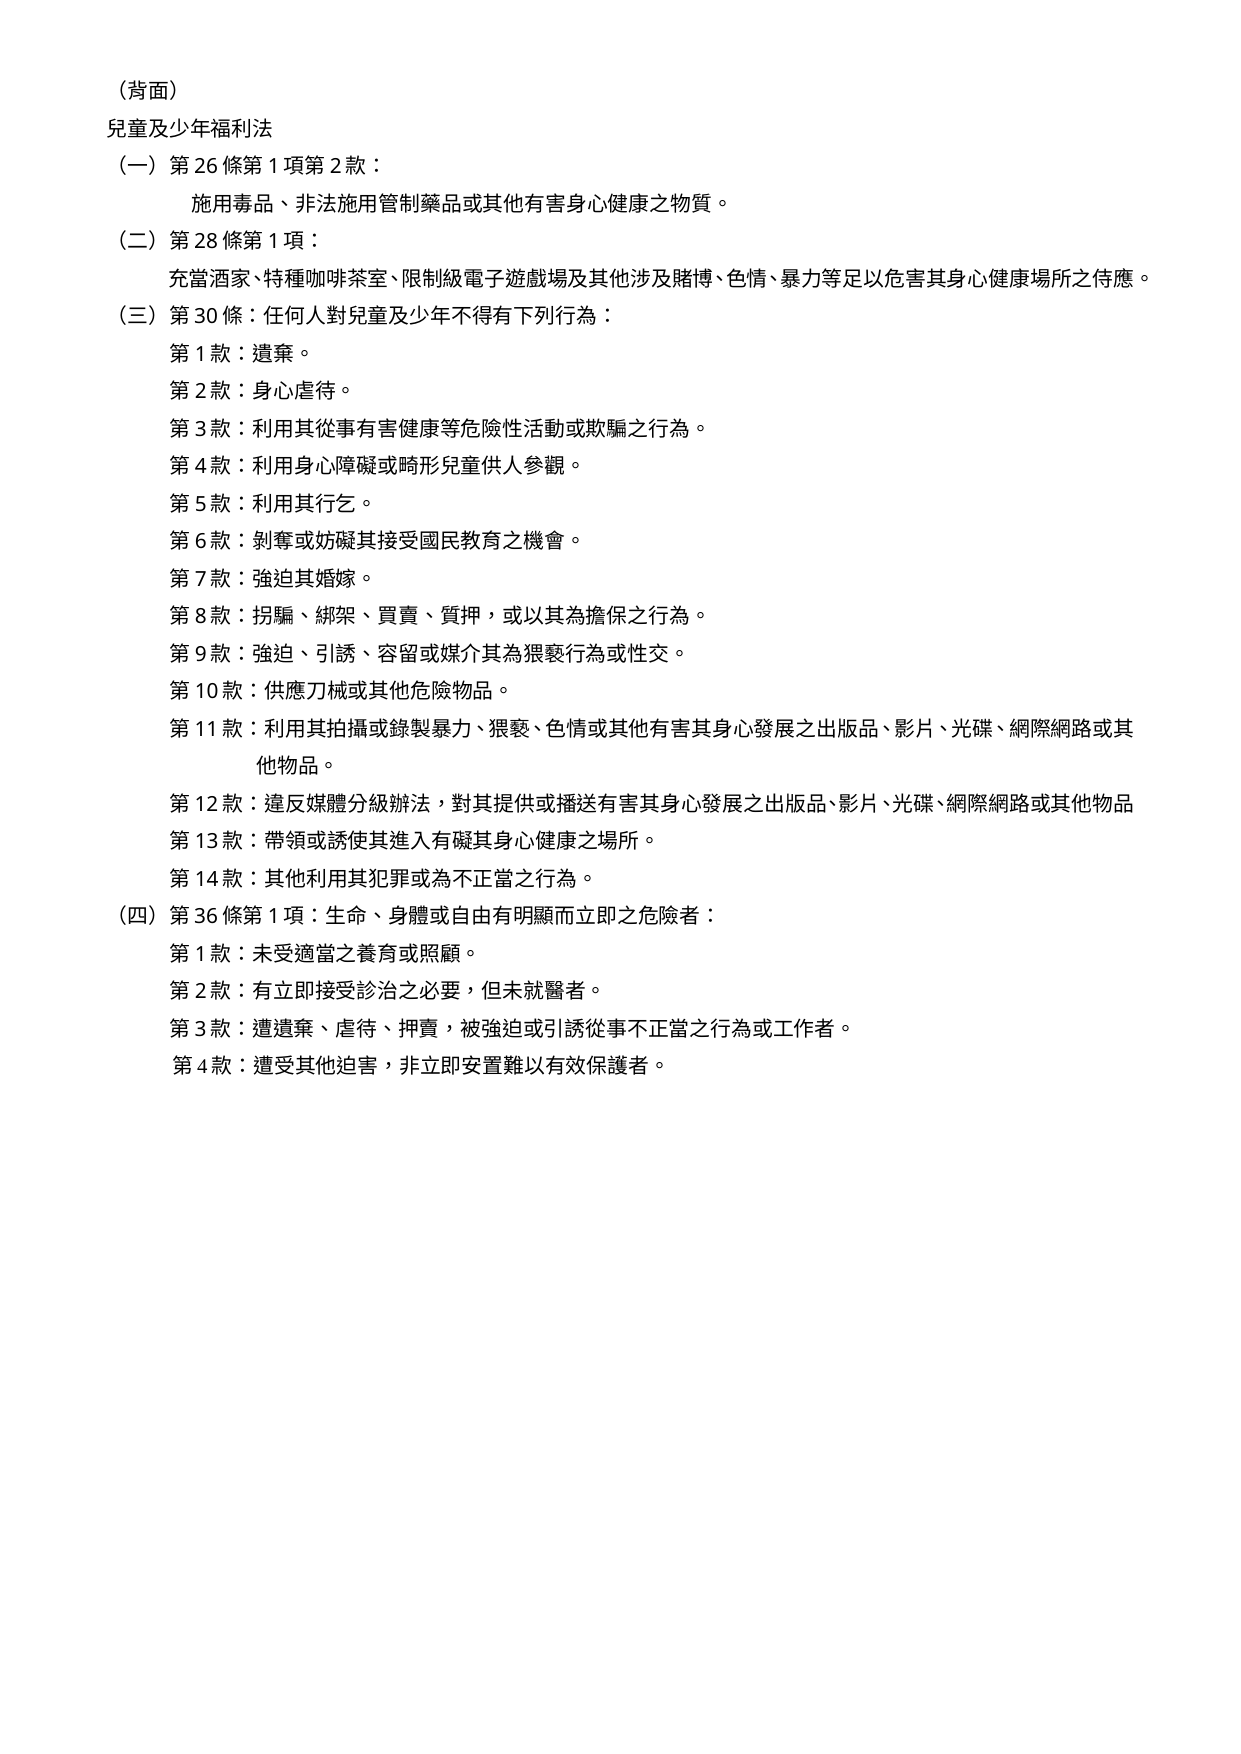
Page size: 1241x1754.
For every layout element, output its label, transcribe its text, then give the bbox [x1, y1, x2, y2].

text 兒童及少年福利法 [106, 108, 1134, 146]
text 第6款：剝奪或妨礙其接受國民教育之機會。 [169, 521, 1134, 558]
text 第13款：帶領或誘使其進入有礙其身心健康之場所。 [169, 821, 1134, 858]
text 第12款：違反媒體分級辦法，對其提供或播送有害其身心發展之出版品、影片、光碟、網際網路或其他物品。 [169, 783, 1134, 821]
text 第4款：遭受其他迫害，非立即安置難以有效保護者。 [130, 1046, 1134, 1083]
text 充當酒家、特種咖啡茶室、限制級電子遊戲場及其他涉及賭博、色情、暴力等足以危害其身心健康場所之侍應。 [168, 258, 1134, 296]
text 第8款：拐騙、綁架、買賣、質押，或以其為擔保之行為。 [169, 596, 1134, 633]
text 第4款：利用身心障礙或畸形兒童供人參觀。 [169, 446, 1134, 483]
text （二）第28條第1項： [106, 221, 1134, 258]
text 第14款：其他利用其犯罪或為不正當之行為。 [169, 858, 1134, 896]
text 第3款：利用其從事有害健康等危險性活動或欺騙之行為。 [169, 408, 1134, 446]
text 第1款：遺棄。 [169, 333, 1134, 371]
text 第7款：強迫其婚嫁。 [169, 558, 1134, 596]
text 第5款：利用其行乞。 [169, 483, 1134, 521]
text 第1款：未受適當之養育或照顧。 [168, 933, 1134, 971]
text 第2款：有立即接受診治之必要，但未就醫者。 [168, 971, 1134, 1008]
text （三）第30條：任何人對兒童及少年不得有下列行為： [106, 296, 1134, 333]
text （背面） [106, 71, 1134, 108]
text 第2款：身心虐待。 [169, 371, 1134, 408]
text 第9款：強迫、引誘、容留或媒介其為猥褻行為或性交。 [169, 633, 1134, 671]
text 施用毒品、非法施用管制藥品或其他有害身心健康之物質。 [169, 183, 1134, 221]
text 第3款：遭遺棄、虐待、押賣，被強迫或引誘從事不正當之行為或工作者。 [169, 1008, 1134, 1046]
text （四）第36條第1項：生命、身體或自由有明顯而立即之危險者： [106, 896, 1134, 933]
text 第11款：利用其拍攝或錄製暴力、猥褻、色情或其他有害其身心發展之出版品、影片、光碟、網際網路或其他物品。 [169, 708, 1134, 783]
text 第10款：供應刀械或其他危險物品。 [169, 671, 1134, 708]
text （一）第26條第1項第2款： [106, 146, 1134, 183]
